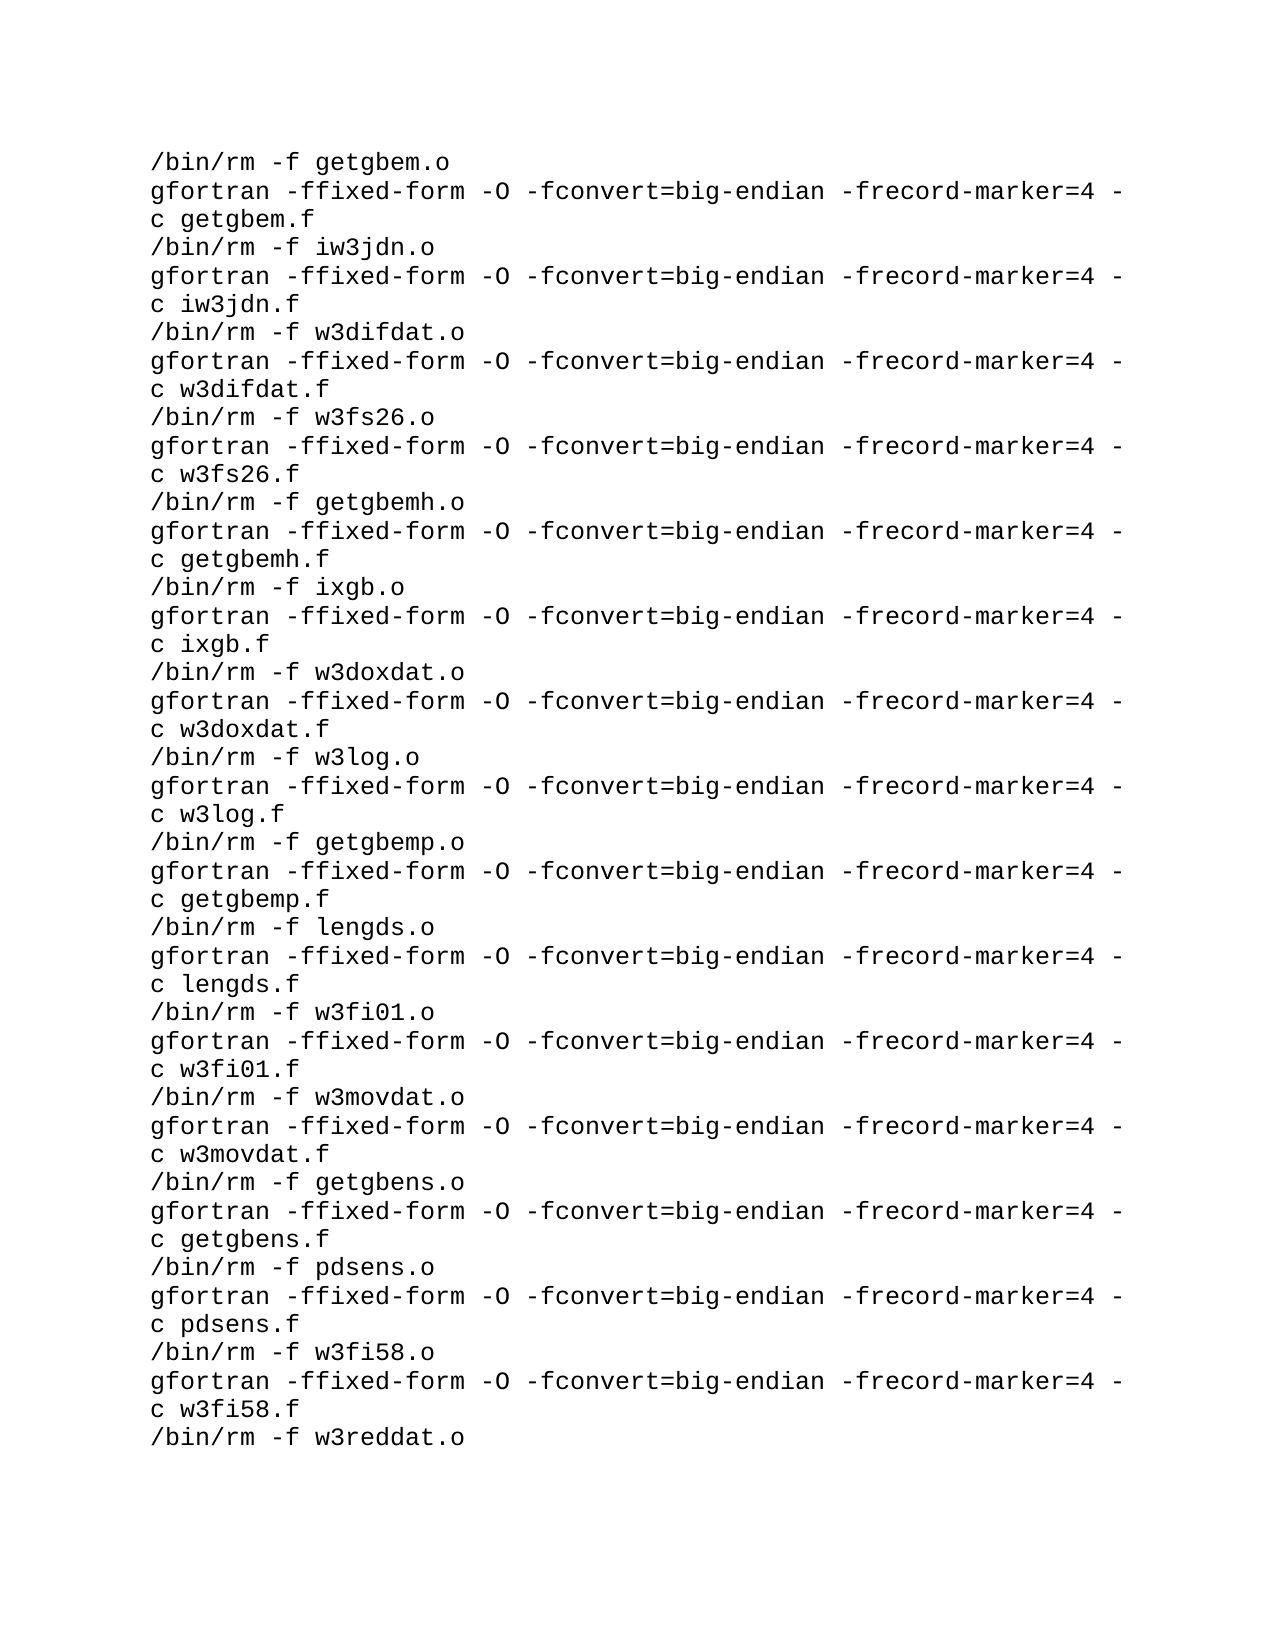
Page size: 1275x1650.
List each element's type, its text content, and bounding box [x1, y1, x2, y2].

text gfortran -ffixed-form -O -fconvert=big-endian -frecord-marker=4 -c w3fi01.f [150, 1028, 1125, 1085]
text /bin/rm -f w3log.o [150, 745, 1125, 773]
text /bin/rm -f getgbem.o [150, 150, 1125, 178]
text /bin/rm -f w3fi01.o [150, 1000, 1125, 1028]
text /bin/rm -f ixgb.o [150, 575, 1125, 603]
text /bin/rm -f getgbens.o [150, 1170, 1125, 1198]
text gfortran -ffixed-form -O -fconvert=big-endian -frecord-marker=4 -c lengds.f [150, 943, 1125, 1000]
text gfortran -ffixed-form -O -fconvert=big-endian -frecord-marker=4 -c ixgb.f [150, 603, 1125, 660]
text /bin/rm -f w3fi58.o [150, 1340, 1125, 1368]
text /bin/rm -f w3fs26.o [150, 405, 1125, 433]
text gfortran -ffixed-form -O -fconvert=big-endian -frecord-marker=4 -c getgbens.f [150, 1198, 1125, 1255]
text gfortran -ffixed-form -O -fconvert=big-endian -frecord-marker=4 -c w3log.f [150, 773, 1125, 830]
text /bin/rm -f w3doxdat.o [150, 660, 1125, 688]
text gfortran -ffixed-form -O -fconvert=big-endian -frecord-marker=4 -c iw3jdn.f [150, 263, 1125, 320]
text gfortran -ffixed-form -O -fconvert=big-endian -frecord-marker=4 -c pdsens.f [150, 1283, 1125, 1340]
text /bin/rm -f w3difdat.o [150, 320, 1125, 348]
text /bin/rm -f pdsens.o [150, 1255, 1125, 1283]
text /bin/rm -f getgbemp.o [150, 830, 1125, 858]
text /bin/rm -f iw3jdn.o [150, 235, 1125, 263]
text /bin/rm -f getgbemh.o [150, 490, 1125, 518]
text /bin/rm -f w3reddat.o [150, 1425, 1125, 1453]
text gfortran -ffixed-form -O -fconvert=big-endian -frecord-marker=4 -c w3doxdat.f [150, 688, 1125, 745]
text gfortran -ffixed-form -O -fconvert=big-endian -frecord-marker=4 -c getgbemp.f [150, 858, 1125, 915]
text /bin/rm -f w3movdat.o [150, 1085, 1125, 1113]
text gfortran -ffixed-form -O -fconvert=big-endian -frecord-marker=4 -c getgbemh.f [150, 518, 1125, 575]
text gfortran -ffixed-form -O -fconvert=big-endian -frecord-marker=4 -c getgbem.f [150, 178, 1125, 235]
text gfortran -ffixed-form -O -fconvert=big-endian -frecord-marker=4 -c w3difdat.f [150, 348, 1125, 405]
text gfortran -ffixed-form -O -fconvert=big-endian -frecord-marker=4 -c w3movdat.f [150, 1113, 1125, 1170]
text gfortran -ffixed-form -O -fconvert=big-endian -frecord-marker=4 -c w3fs26.f [150, 433, 1125, 490]
text gfortran -ffixed-form -O -fconvert=big-endian -frecord-marker=4 -c w3fi58.f [150, 1368, 1125, 1425]
text /bin/rm -f lengds.o [150, 915, 1125, 943]
